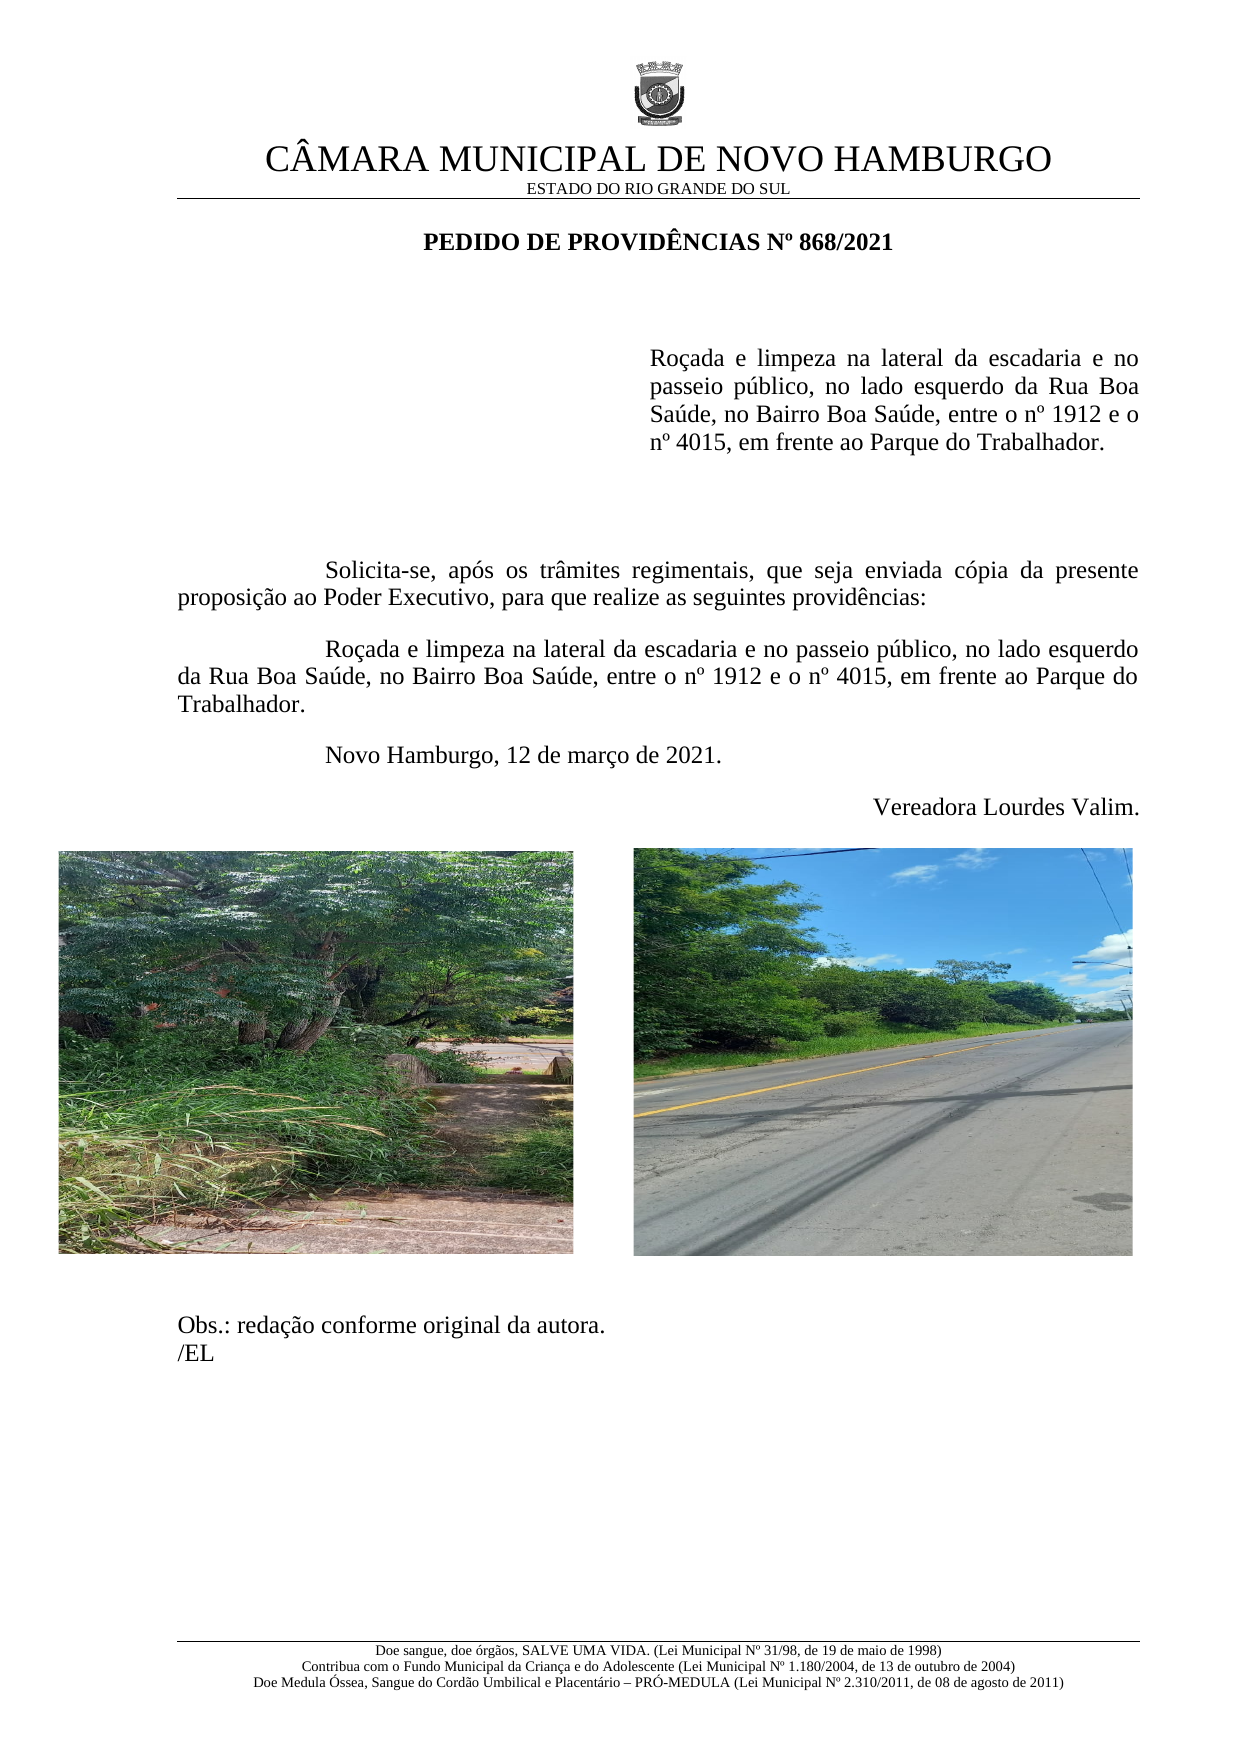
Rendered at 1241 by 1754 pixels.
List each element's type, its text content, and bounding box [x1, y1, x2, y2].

text /EL [177, 1339, 1140, 1367]
text Obs.: redação conforme original da autora. [177, 1311, 1140, 1339]
text PEDIDO DE PROVIDÊNCIAS Nº 868/2021 [177, 228, 1140, 256]
text Roçada e limpeza na lateral da escadaria e no passeio público, no lado esquerdo da Rua Boa Saúde, no Bairro Boa Saúde, entre o nº 1912 e o nº 4015, em frente ao Parque do Trabalhador. [177, 635, 1140, 718]
picture [633, 848, 1133, 1256]
text Solicita-se, após os trâmites regimentais, que seja enviada cópia da presente proposição ao Poder Executivo, para que realize as seguintes providências: [177, 556, 1140, 611]
picture [58, 851, 574, 1254]
text Roçada e limpeza na lateral da escadaria e no passeio público, no lado esquerdo da Rua Boa Saúde, no Bairro Boa Saúde, entre o nº 1912 e o nº 4015, em frente ao Parque do Trabalhador. [649, 344, 1140, 455]
text Vereadora Lourdes Valim. [177, 793, 1140, 820]
text Novo Hamburgo, 12 de março de 2021. [177, 741, 1140, 769]
